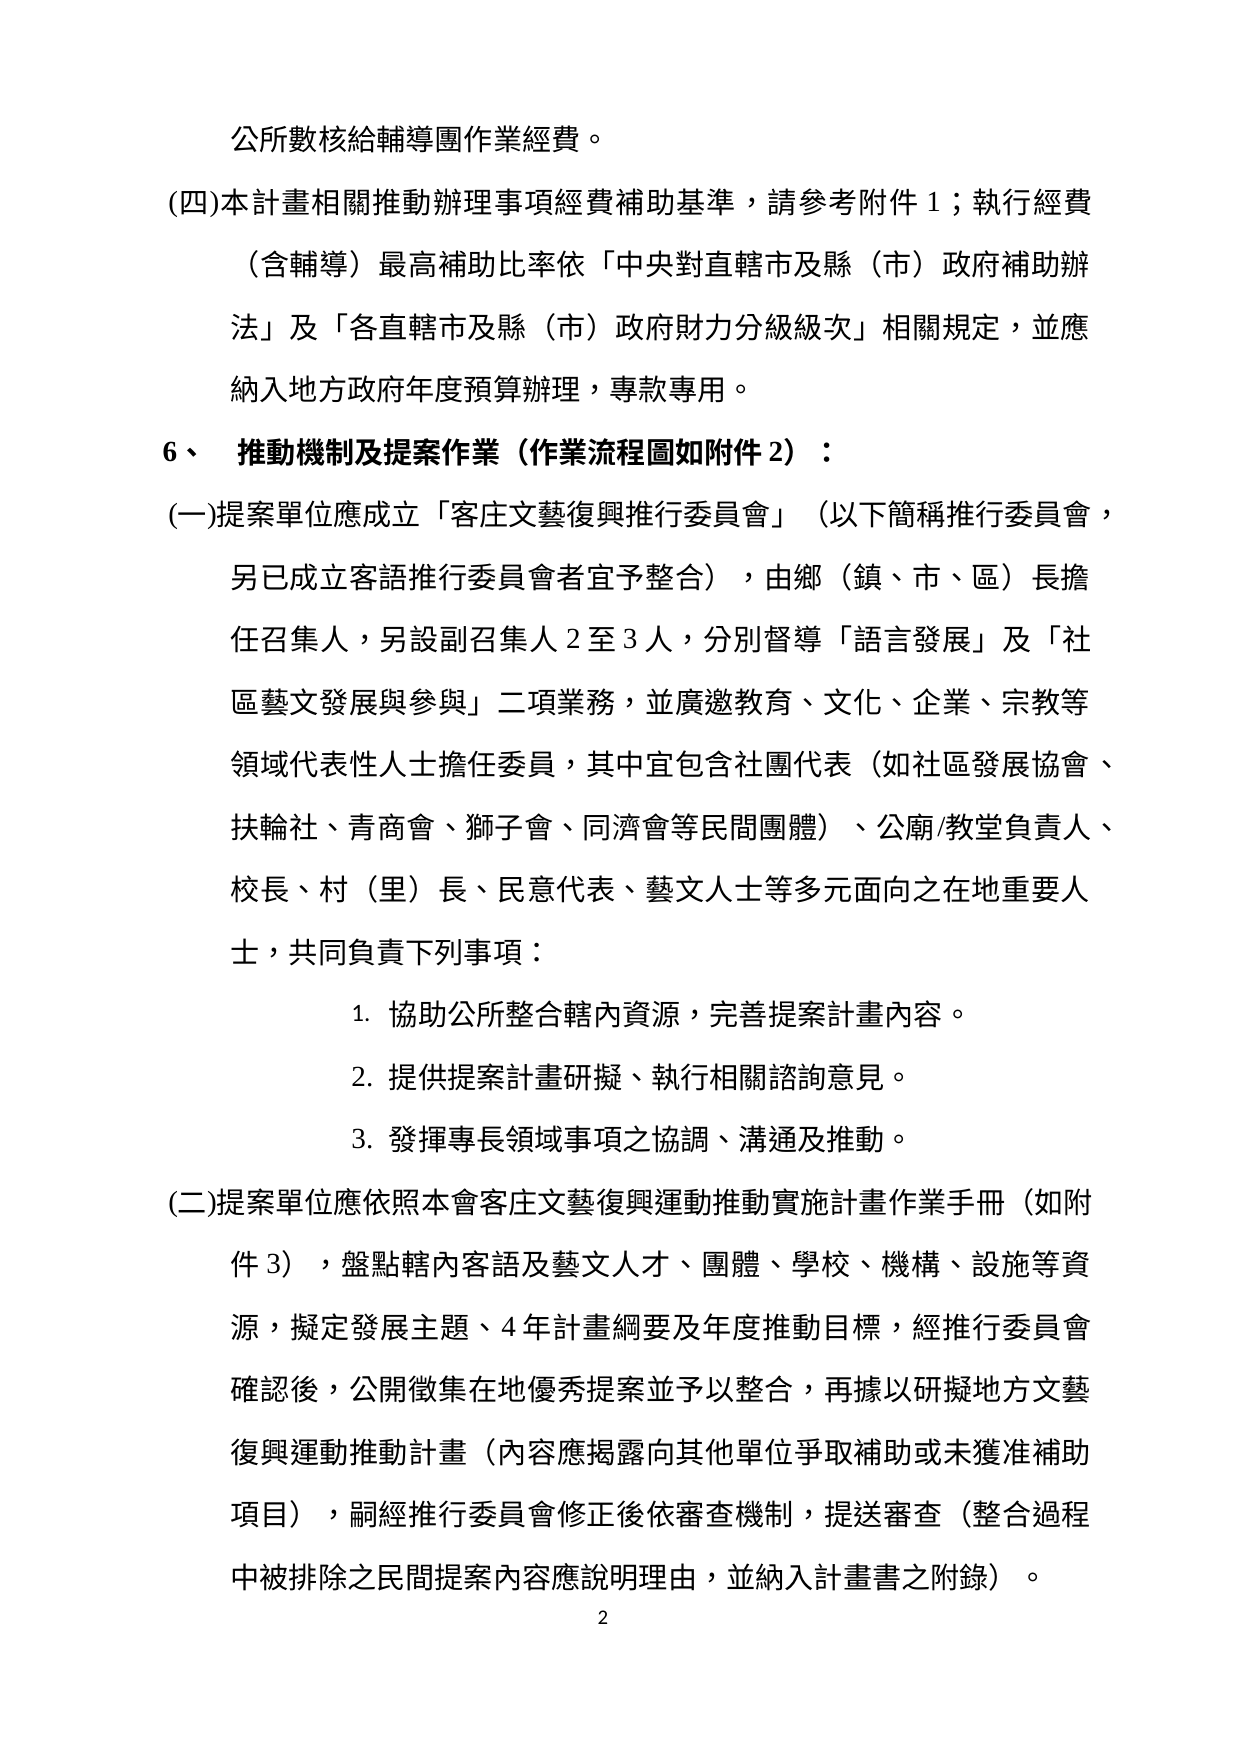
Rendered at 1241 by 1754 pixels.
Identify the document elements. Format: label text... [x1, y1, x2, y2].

text (一)提案單位應成立「客庄文藝復興推行委員會」（以下簡稱推行委員會，另已成立客語推行委員會者宜予整合），由鄉（鎮、市、區）長擔任召集人，另設副召集人2至3人，分別督導「語言發展」及「社區藝文發展與參與」二項業務，並廣邀教育、文化、企業、宗教等領域代表性人士擔任委員，其中宜包含社團代表（如社區發展協會、扶輪社、青商會、獅子會、同濟會等民間團體）、公廟/教堂負責人、校長、村（里）長、民意代表、藝文人士等多元面向之在地重要人士，共同負責下列事項： [168, 471, 1093, 971]
text (三)直轄市、縣（市）政府為輔導轄內鄉（鎮、市、區）公所推動本計畫，得併同提送申請輔導團統籌行政作業費25萬元；另針對轄內提案鄉（鎮、市、區）公所進行個別輔導及查核，可申請每1鄉（鎮、市、區）公所作業費5萬元，本會將依實際獲補助之鄉（鎮、市、區）公所數核給輔導團作業經費。 [168, 96, 1093, 159]
text (二)提案單位應依照本會客庄文藝復興運動推動實施計畫作業手冊（如附件3），盤點轄內客語及藝文人才、團體、學校、機構、設施等資源，擬定發展主題、4年計畫綱要及年度推動目標，經推行委員會確認後，公開徵集在地優秀提案並予以整合，再據以研擬地方文藝復興運動推動計畫（內容應揭露向其他單位爭取補助或未獲准補助項目），嗣經推行委員會修正後依審查機制，提送審查（整合過程中被排除之民間提案內容應說明理由，並納入計畫書之附錄）。 [168, 1159, 1093, 1596]
list 協助公所整合轄內資源，完善提案計畫內容。 [351, 971, 1093, 1034]
list 提供提案計畫研擬、執行相關諮詢意見。 [351, 1034, 1093, 1096]
list 推動機制及提案作業（作業流程圖如附件2）： [162, 409, 1093, 471]
list 發揮專長領域事項之協調、溝通及推動。 [351, 1096, 1093, 1159]
text (四)本計畫相關推動辦理事項經費補助基準，請參考附件1；執行經費（含輔導）最高補助比率依「中央對直轄市及縣（市）政府補助辦法」及「各直轄市及縣（市）政府財力分級級次」相關規定，並應納入地方政府年度預算辦理，專款專用。 [168, 159, 1093, 409]
